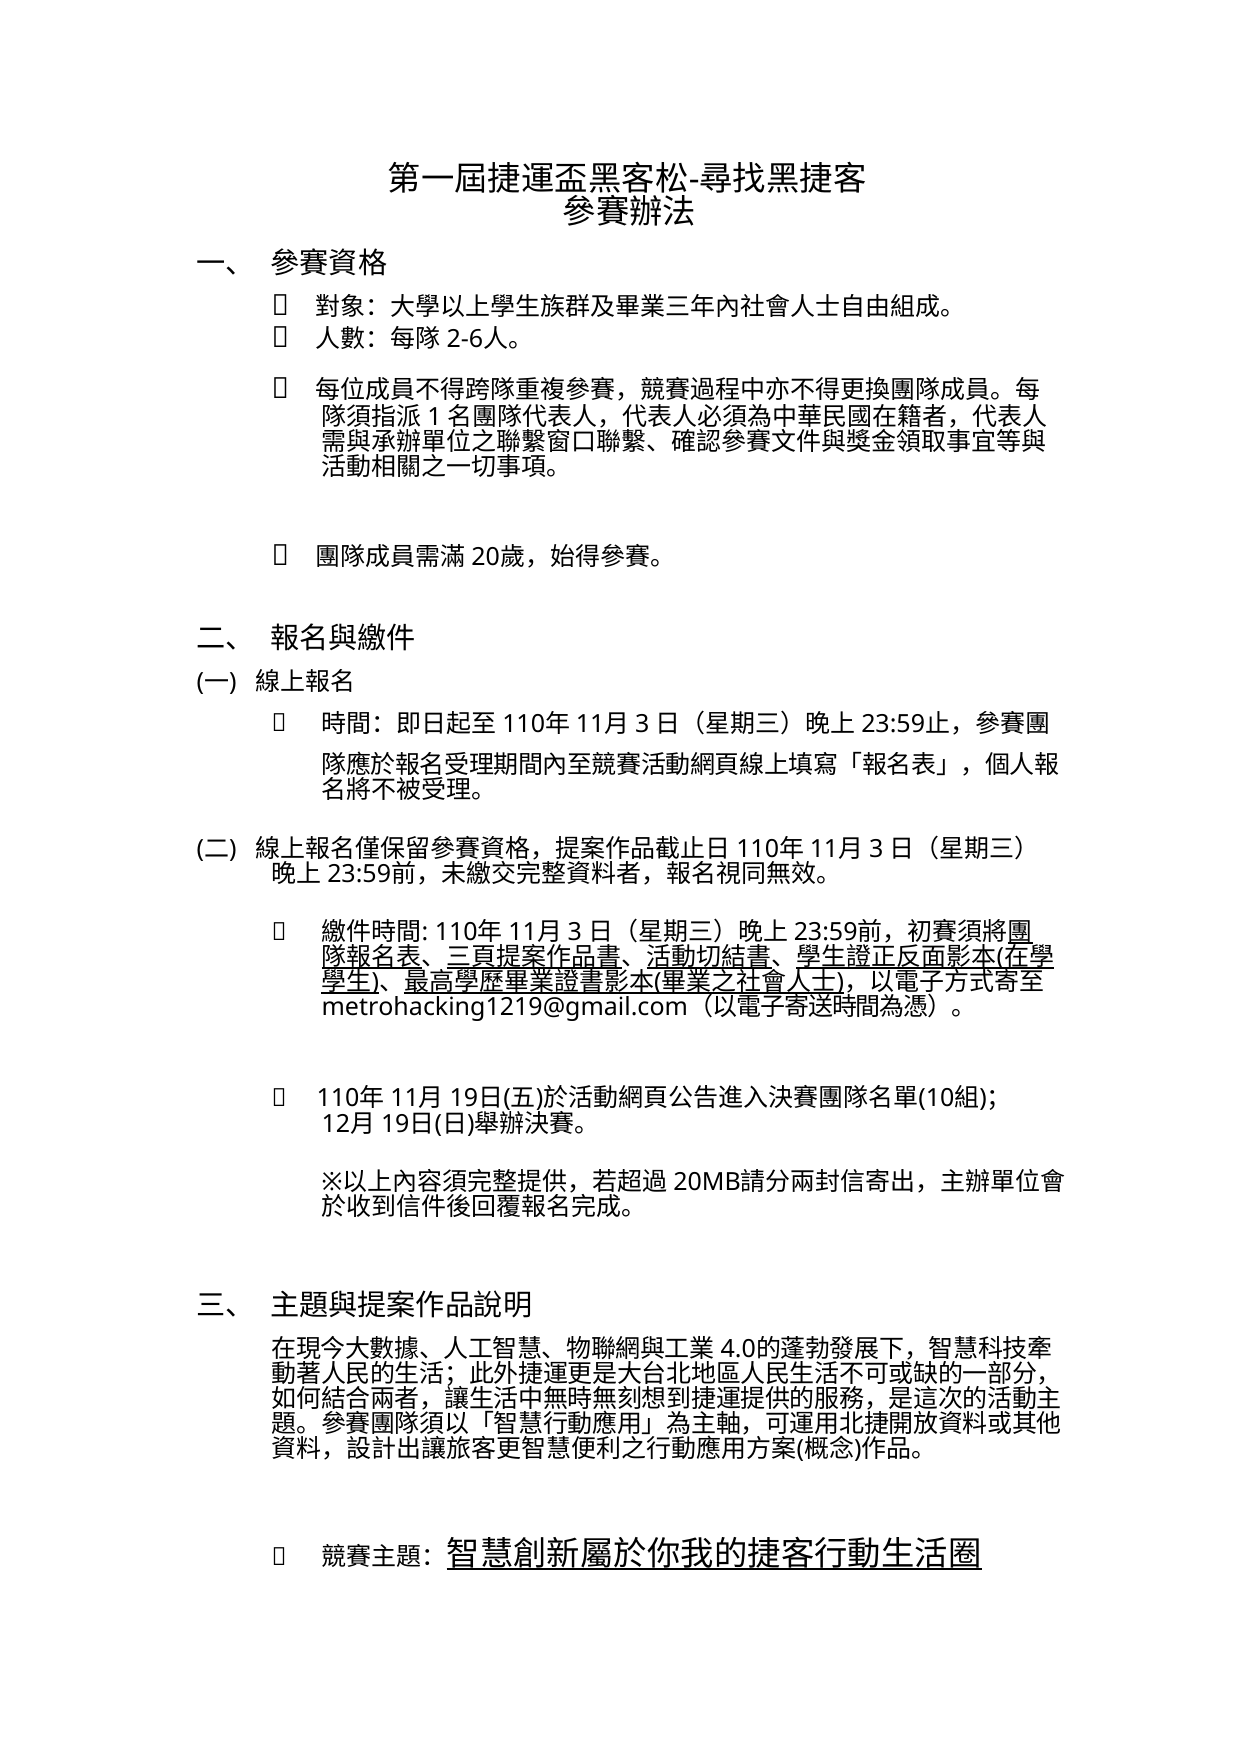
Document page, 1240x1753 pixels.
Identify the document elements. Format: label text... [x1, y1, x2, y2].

text 繳件時間: 110年 11月 3日（星期三）晚上 23:59前，初賽須將團 [321, 921, 1014, 946]
text 隊報名表、三頁提案作品書、活動切結書、學生證正反面影本(在學 [1007, 946, 1152, 971]
text  110年 11月 19日(五)於活動網頁公告進入決賽團隊名單(10組)； [271, 1084, 1145, 1112]
text 題。參賽團隊須以「智慧行動應用」為主軸，可運用北捷開放資料或其他 [271, 1412, 1174, 1437]
text 競賽主題：智慧創新屬於你我的捷客行動生活圈 [321, 1539, 1061, 1572]
text  [271, 1543, 311, 1571]
text 隊報名表、三頁提案作品書、活動切結書、學生證正反面影本(在學 [501, 946, 552, 967]
text 隊須指派 1名團隊代表人，代表人必須為中華民國在籍者，代表人 [321, 405, 1145, 430]
text 學生)、最高學歷畢業證書影本(畢業之社會人士)，以電子方式寄至 [542, 971, 640, 992]
text  每位成員不得跨隊重複參賽，競賽過程中亦不得更換團隊成員。每 [271, 372, 1145, 405]
text 資料，設計出讓旅客更智慧便利之行動應用方案(概念)作品。 [271, 1437, 1174, 1462]
text 學生)、最高學歷畢業證書影本(畢業之社會人士)，以電子方式寄至 [699, 971, 744, 992]
text 晚上 23:59前，未繳交完整資料者，報名視同無效。 [271, 862, 1171, 887]
text 學生)、最高學歷畢業證書影本(畢業之社會人士)，以電子方式寄至 [743, 971, 797, 992]
text 學生)、最高學歷畢業證書影本(畢業之社會人士)，以電子方式寄至 [799, 971, 1152, 996]
text (二) 線上報名僅保留參賽資格，提案作品截止日 110年 11月 3日（星期三） [196, 837, 1171, 862]
text 名將不被受理。 [321, 779, 1166, 804]
text 時間：即日起至 110年 11月 3日（星期三）晚上 23:59止，參賽團 [321, 712, 1152, 737]
text 在現今大數據、人工智慧、物聯網與工業 4.0的蓬勃發展下，智慧科技牽 [271, 1337, 1174, 1362]
text 參賽辦法 [562, 197, 926, 230]
text ※以上內容須完整提供，若超過 20MB請分兩封信寄出，主辦單位會 [321, 1171, 1152, 1196]
text  人數：每隊 2-6人。 [271, 322, 1059, 354]
text 隊報名表、三頁提案作品書、活動切結書、學生證正反面影本(在學 [984, 946, 1013, 967]
text 繳件時間: 110年 11月 3日（星期三）晚上 23:59前，初賽須將團 [1015, 921, 1152, 946]
text 活動相關之一切事項。 [321, 455, 1145, 480]
text metrohacking1219@gmail.com（以電子寄送時間為憑）。 [321, 996, 1152, 1021]
text 隊報名表、三頁提案作品書、活動切結書、學生證正反面影本(在學 [902, 946, 932, 967]
text 學生)、最高學歷畢業證書影本(畢業之社會人士)，以電子方式寄至 [321, 971, 709, 996]
text 於收到信件後回覆報名完成。 [321, 1196, 1152, 1221]
text 動著人民的生活；此外捷運更是大台北地區人民生活不可或缺的一部分， [271, 1362, 1174, 1387]
text 隊報名表、三頁提案作品書、活動切結書、學生證正反面影本(在學 [560, 946, 695, 971]
text 需與承辦單位之聯繫窗口聯繫、確認參賽文件與獎金領取事宜等與 [321, 430, 1145, 455]
text 隊報名表、三頁提案作品書、活動切結書、學生證正反面影本(在學 [933, 946, 982, 967]
text  團隊成員需滿 20歲，始得參賽。 [271, 539, 728, 572]
text 三、 主題與提案作品說明 [196, 1292, 567, 1321]
text 學生)、最高學歷畢業證書影本(畢業之社會人士)，以電子方式寄至 [642, 971, 672, 992]
text  [271, 709, 311, 737]
text 二、 報名與繳件 [196, 625, 443, 655]
text 如何結合兩者，讓生活中無時無刻想到捷運提供的服務，是這次的活動主 [271, 1387, 1174, 1412]
text 學生)、最高學歷畢業證書影本(畢業之社會人士)，以電子方式寄至 [482, 971, 515, 992]
text 12月 19日(日)舉辦決賽。 [321, 1112, 1145, 1137]
text 隊應於報名受理期間內至競賽活動網頁線上填寫「報名表」，個人報 [321, 754, 1166, 779]
text 一、 參賽資格 [196, 250, 414, 279]
text (一) 線上報名 [196, 671, 391, 696]
text 第一屆捷運盃黑客松-尋找黑捷客 [387, 164, 926, 197]
text  對象：大學以上學生族群及畢業三年內社會人士自由組成。 [271, 289, 1059, 322]
text 隊報名表、三頁提案作品書、活動切結書、學生證正反面影本(在學 [716, 946, 900, 971]
text 隊報名表、三頁提案作品書、活動切結書、學生證正反面影本(在學 [360, 946, 500, 971]
text  [271, 918, 311, 946]
